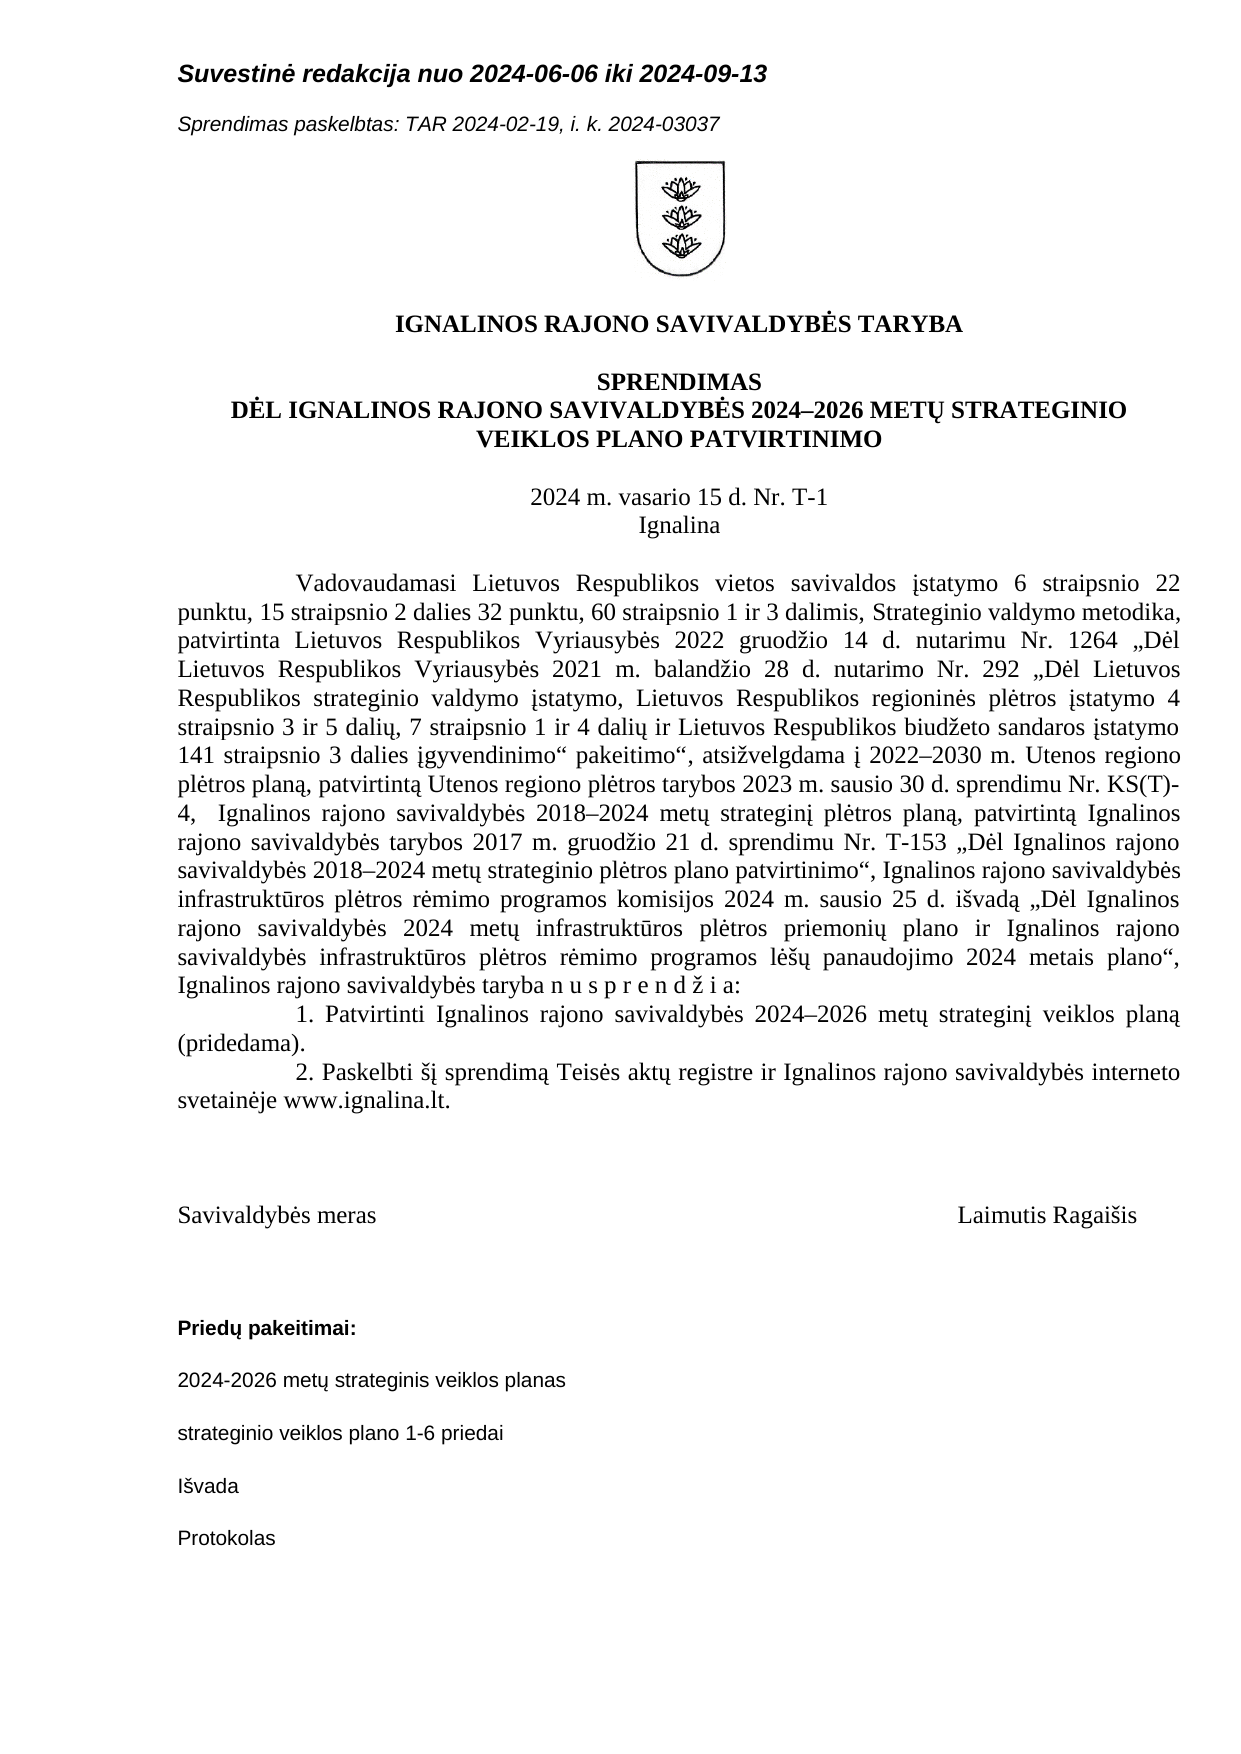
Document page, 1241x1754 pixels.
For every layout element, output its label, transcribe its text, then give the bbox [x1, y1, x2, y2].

text strateginio veiklos plano 1-6 priedai [177, 1421, 1181, 1445]
text 1. Patvirtinti Ignalinos rajono savivaldybės 2024–2026 metų strateginį veiklos planą (pridedama). [177, 999, 1181, 1057]
text SPRENDIMAS [177, 367, 1181, 395]
text 2024 m. vasario 15 d. Nr. T-1 [177, 482, 1181, 510]
text Protokolas [177, 1526, 1181, 1550]
text 2024-2026 metų strateginis veiklos planas [177, 1368, 1181, 1392]
text Sprendimas paskelbtas: TAR 2024-02-19, i. k. 2024-03037 [177, 112, 1181, 136]
text 2. Paskelbti šį sprendimą Teisės aktų registre ir Ignalinos rajono savivaldybės interneto svetainėje www.ignalina.lt. [177, 1057, 1181, 1114]
text Ignalina [177, 510, 1181, 539]
text DĖL IGNALINOS RAJONO SAVIVALDYBĖS 2024–2026 METŲ STRATEGINIO VEIKLOS PLANO PATVIRTINIMO [177, 395, 1181, 453]
text Priedų pakeitimai: [177, 1315, 1181, 1339]
text Išvada [177, 1473, 1181, 1497]
text IGNALINOS RAJONO SAVIVALDYBĖS TARYBA [177, 309, 1181, 338]
text Vadovaudamasi Lietuvos Respublikos vietos savivaldos įstatymo 6 straipsnio 22 punktu, 15 straipsnio 2 dalies 32 punktu, 60 straipsnio 1 ir 3 dalimis, Strateginio valdymo metodika, patvirtinta Lietuvos Respublikos Vyriausybės 2022 gruodžio 14 d. nutarimu Nr. 1264 „Dėl Lietuvos Respublikos Vyriausybės 2021 m. balandžio 28 d. nutarimo Nr. 292 „Dėl Lietuvos Respublikos strateginio valdymo įstatymo, Lietuvos Respublikos regioninės plėtros įstatymo 4 straipsnio 3 ir 5 dalių, 7 straipsnio 1 ir 4 dalių ir Lietuvos Respublikos biudžeto sandaros įstatymo 141 straipsnio 3 dalies įgyvendinimo“ pakeitimo“, atsižvelgdama į 2022–2030 m. Utenos regiono plėtros planą, patvirtintą Utenos regiono plėtros tarybos 2023 m. sausio 30 d. sprendimu Nr. KS(T)-4, Ignalinos rajono savivaldybės 2018–2024 metų strateginį plėtros planą, patvirtintą Ignalinos rajono savivaldybės tarybos 2017 m. gruodžio 21 d. sprendimu Nr. T-153 „Dėl Ignalinos rajono savivaldybės 2018–2024 metų strateginio plėtros plano patvirtinimo“, Ignalinos rajono savivaldybės infrastruktūros plėtros rėmimo programos komisijos 2024 m. sausio 25 d. išvadą „Dėl Ignalinos rajono savivaldybės 2024 metų infrastruktūros plėtros priemonių plano ir Ignalinos rajono savivaldybės infrastruktūros plėtros rėmimo programos lėšų panaudojimo 2024 metais plano“, Ignalinos rajono savivaldybės taryba n u s p r e n d ž i a: [177, 568, 1181, 999]
text Savivaldybės meras Laimutis Ragaišis [177, 1200, 1181, 1229]
text Suvestinė redakcija nuo 2024-06-06 iki 2024-09-13 [177, 59, 1181, 88]
